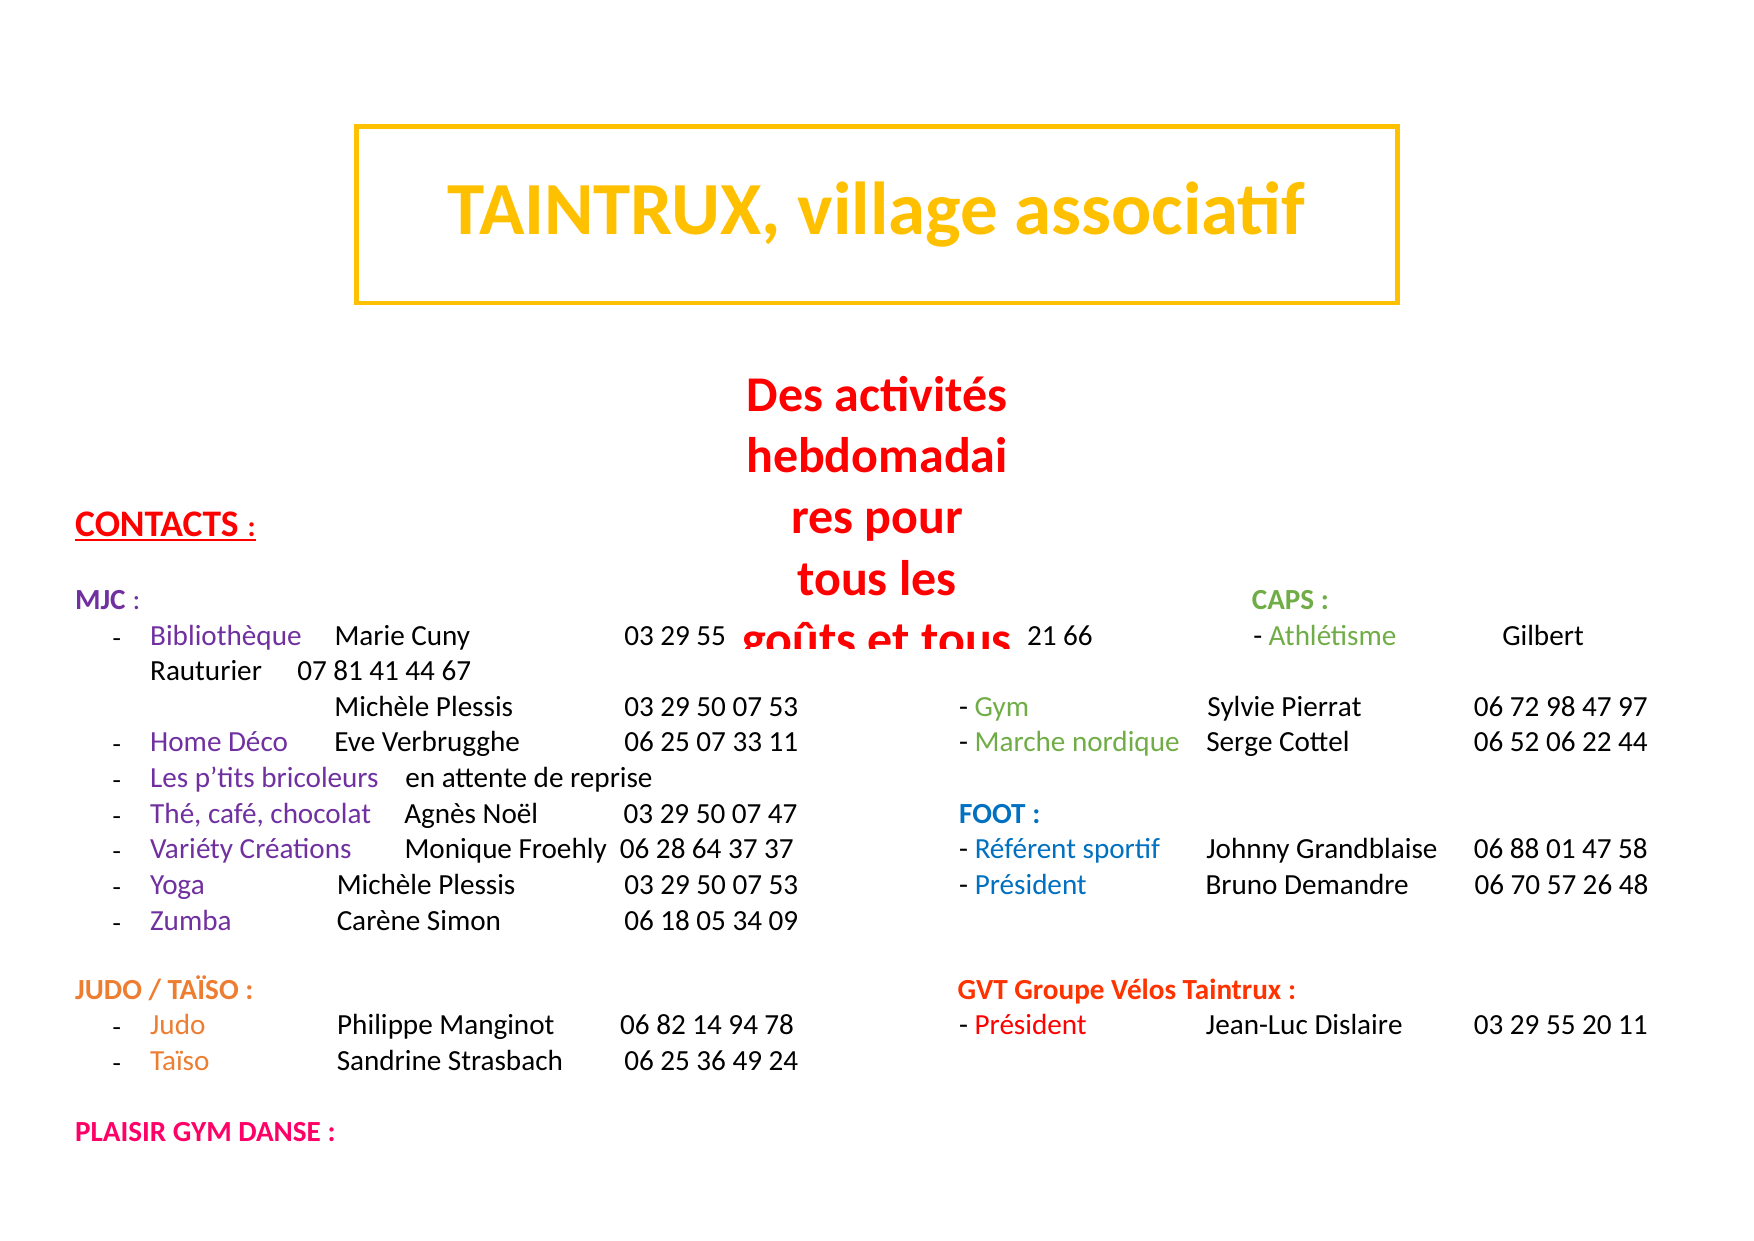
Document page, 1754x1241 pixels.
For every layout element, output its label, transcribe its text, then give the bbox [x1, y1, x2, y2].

text CAPS : [1027, 581, 1679, 617]
list Yoga Michèle Plessis 03 29 50 07 53 - Président Bruno Demandre 06 70 57 26 48 [112, 866, 1679, 902]
list Home Déco Eve Verbrugghe 06 25 07 33 11 - Marche nordique Serge Cottel 06 52 06 22 44 [112, 723, 1679, 759]
text CONTACTS : [75, 499, 727, 545]
list Zumba Carène Simon 06 18 05 34 09 [112, 902, 1679, 937]
text TAINTRUX, village associatif [374, 161, 1380, 253]
list Variéty Créations Monique Froehly 06 28 64 37 37 - Référent sportif Johnny Grandblaise 06 88 01 47 58 [112, 830, 1679, 866]
text [1027, 499, 1679, 545]
text PLAISIR GYM DANSE : [75, 1113, 1679, 1149]
list Judo Philippe Manginot 06 82 14 94 78 - Président Jean-Luc Dislaire 03 29 55 20 11 [112, 1006, 1679, 1042]
list Thé, café, chocolat Agnès Noël 03 29 50 07 47 FOOT : [112, 795, 1679, 830]
list Taïso Sandrine Strasbach 06 25 36 49 24 [112, 1042, 1679, 1078]
text Des activités hebdomadaires pour tous les goûts et tous les âges [742, 363, 1012, 648]
text JUDO / TAÏSO : GVT Groupe Vélos Taintrux : [75, 971, 1679, 1006]
text Michèle Plessis 03 29 50 07 53 - Gym Sylvie Pierrat 06 72 98 47 97 [150, 688, 1679, 723]
list Les p’tits bricoleurs en attente de reprise [112, 759, 1679, 795]
list Bibliothèque Marie Cuny 03 29 55 21 66 - Athlétisme Gilbert Rauturier 07 81 41 44 67 [112, 617, 1679, 688]
text MJC : [75, 581, 727, 617]
